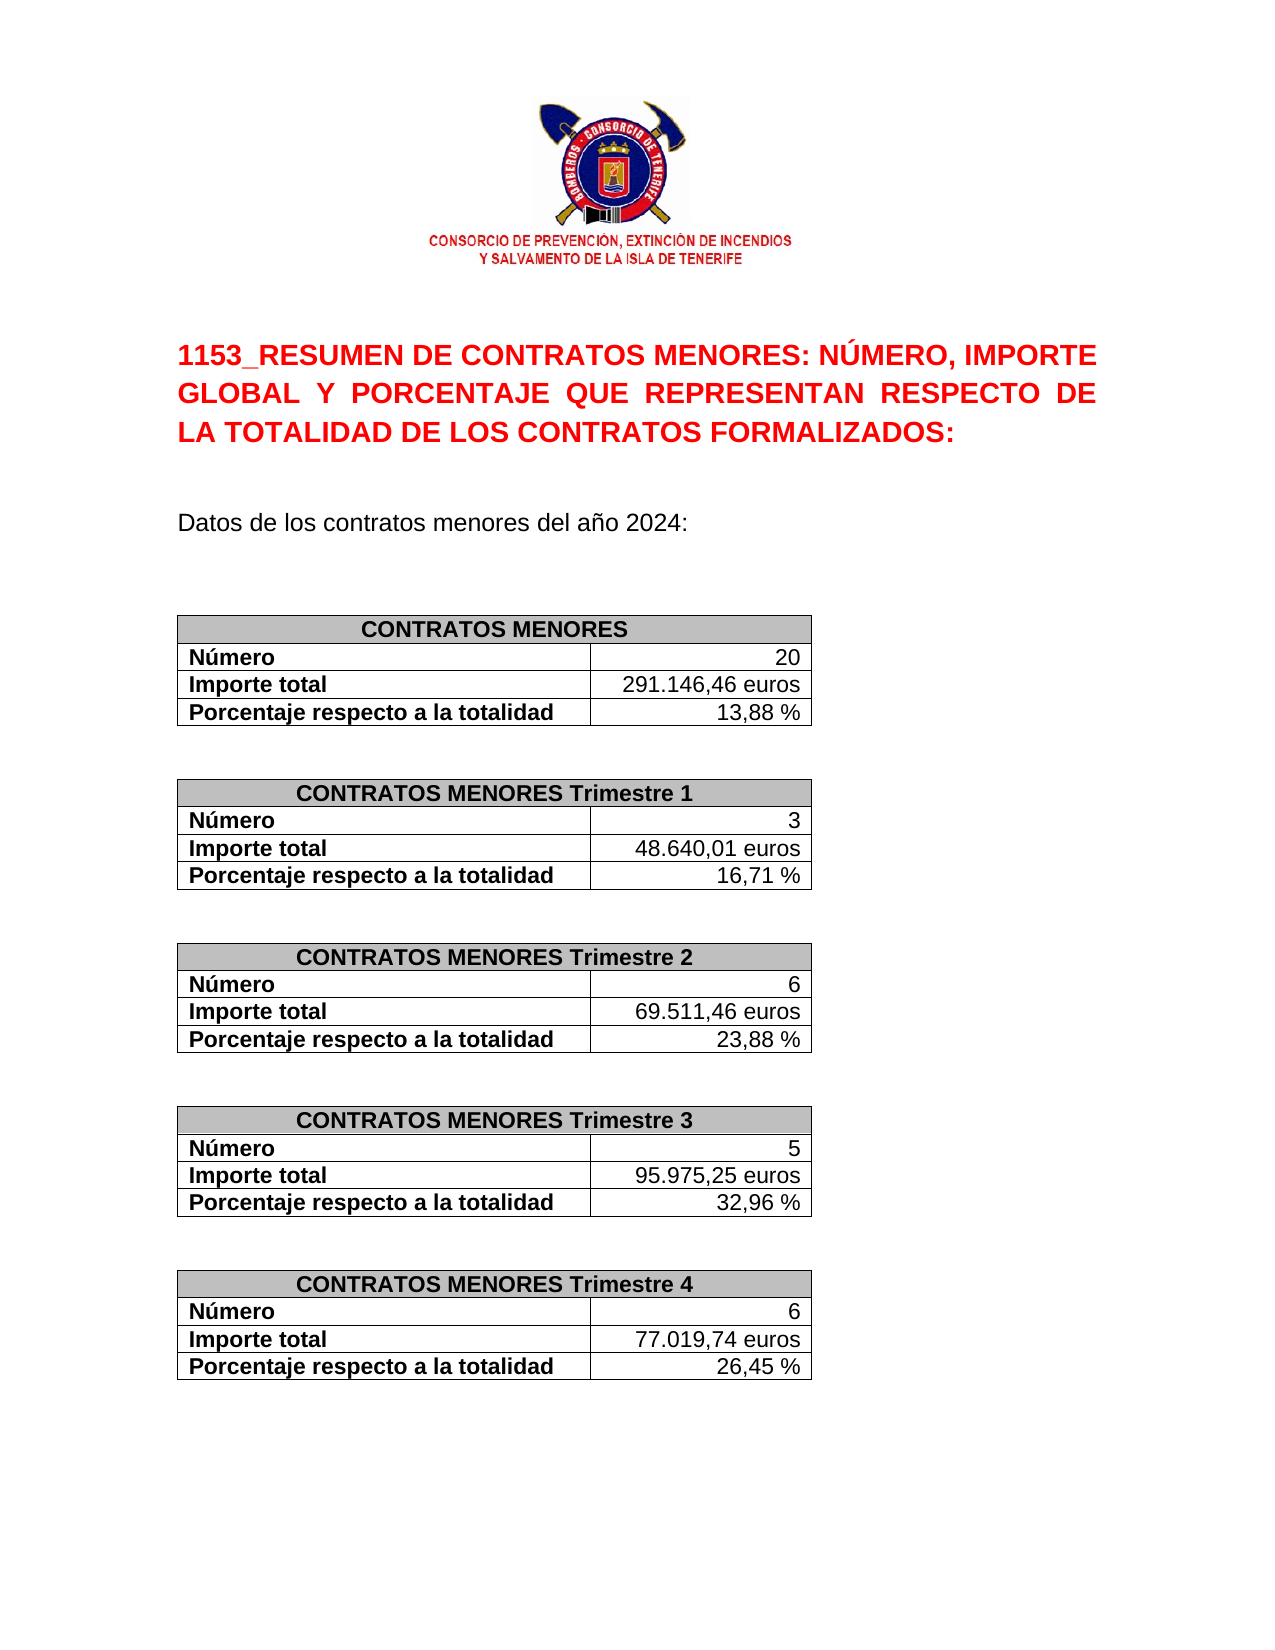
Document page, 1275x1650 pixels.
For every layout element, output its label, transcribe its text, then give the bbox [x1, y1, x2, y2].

table_cell Número [178, 1298, 590, 1324]
table_cell Importe total [178, 671, 590, 697]
table_cell 16,71 % [591, 862, 811, 888]
subtitle 1153_Resumen de contratos menores: número, importe global y porcentaje que representan respecto de la totalidad de los contratos formalizados: [177, 338, 1098, 449]
table_cell 291.146,46 euros [591, 671, 811, 697]
table_cell Importe total [178, 998, 590, 1025]
text Datos de los contratos menores del año 2024: [177, 507, 1098, 536]
table_header CONTRATOS MENORES Trimestre 4 [178, 1271, 811, 1297]
table_header CONTRATOS MENORES Trimestre 2 [178, 944, 811, 970]
table_cell Número [178, 971, 590, 997]
table_cell Importe total [178, 1162, 590, 1188]
table_cell 6 [591, 971, 811, 997]
table_cell Número [178, 1135, 590, 1161]
table_cell Porcentaje respecto a la totalidad [178, 1353, 590, 1379]
table_cell 13,88 % [591, 699, 811, 725]
table_cell 20 [591, 644, 811, 670]
table_cell 6 [591, 1298, 811, 1324]
table_cell Importe total [178, 835, 590, 861]
table_cell Importe total [178, 1326, 590, 1352]
table_cell 23,88 % [591, 1026, 811, 1052]
table_header CONTRATOS MENORES Trimestre 3 [178, 1107, 811, 1133]
table_header CONTRATOS MENORES [178, 616, 811, 643]
table_cell 69.511,46 euros [591, 998, 811, 1025]
table_cell 3 [591, 807, 811, 834]
table_cell Porcentaje respecto a la totalidad [178, 1189, 590, 1216]
table_cell 77.019,74 euros [591, 1326, 811, 1352]
table_cell Número [178, 644, 590, 670]
table_cell 95.975,25 euros [591, 1162, 811, 1188]
table_cell 26,45 % [591, 1353, 811, 1379]
table_cell Porcentaje respecto a la totalidad [178, 1026, 590, 1052]
table_cell Número [178, 807, 590, 834]
table_cell 32,96 % [591, 1189, 811, 1216]
table_cell 48.640,01 euros [591, 835, 811, 861]
table_cell Porcentaje respecto a la totalidad [178, 699, 590, 725]
table_header CONTRATOS MENORES Trimestre 1 [178, 780, 811, 806]
table_cell 5 [591, 1135, 811, 1161]
table_cell Porcentaje respecto a la totalidad [178, 862, 590, 888]
